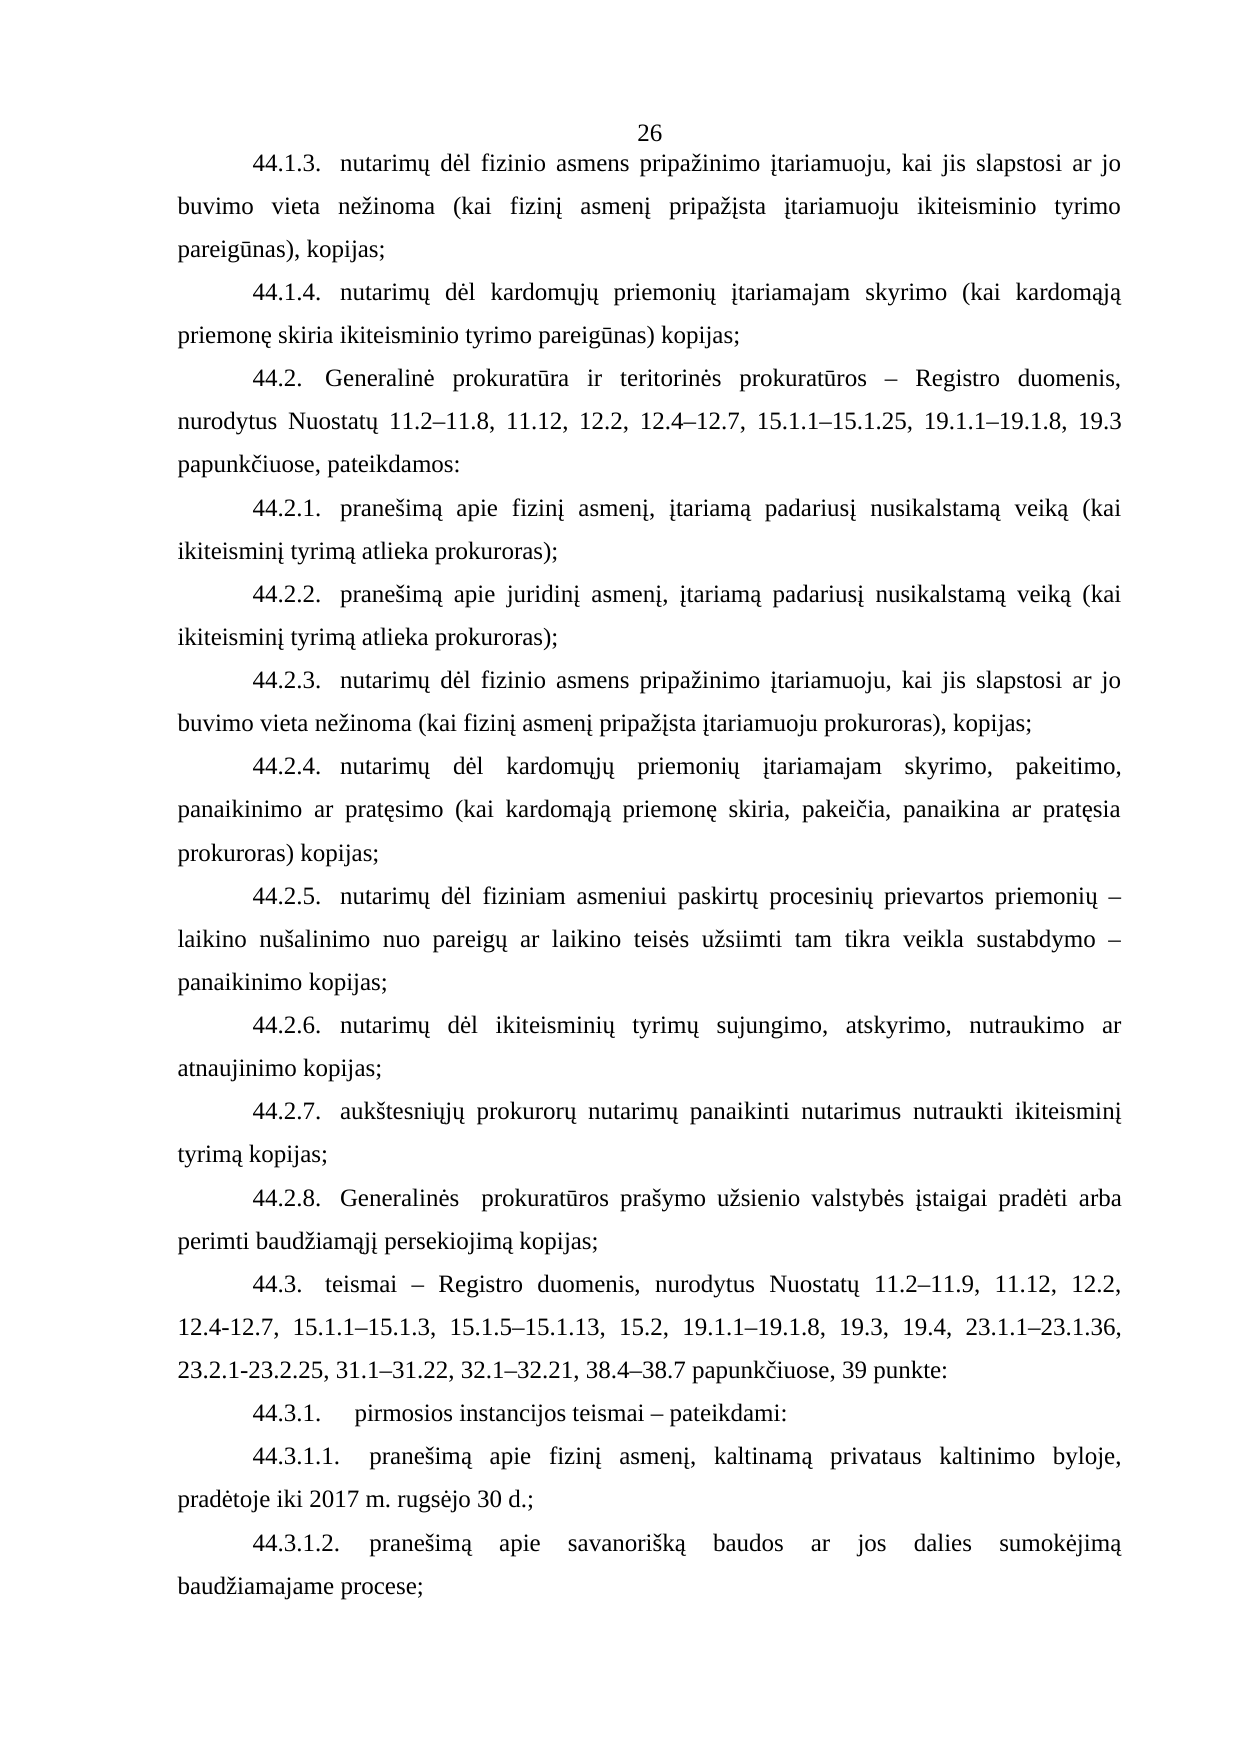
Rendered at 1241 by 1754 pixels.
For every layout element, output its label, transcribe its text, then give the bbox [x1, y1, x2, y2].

text 44.3.1.2. pranešimą apie savanorišką baudos ar jos dalies sumokėjimą baudžiamajame procese; [177, 1528, 1122, 1599]
text 44.1.3. nutarimų dėl fizinio asmens pripažinimo įtariamuoju, kai jis slapstosi ar jo buvimo vieta nežinoma (kai fizinį asmenį pripažįsta įtariamuoju ikiteisminio tyrimo pareigūnas), kopijas; [177, 148, 1122, 263]
text 44.3.1. pirmosios instancijos teismai – pateikdami: [177, 1398, 1122, 1427]
text 44.2.3. nutarimų dėl fizinio asmens pripažinimo įtariamuoju, kai jis slapstosi ar jo buvimo vieta nežinoma (kai fizinį asmenį pripažįsta įtariamuoju prokuroras), kopijas; [177, 665, 1122, 737]
text 44.2.7. aukštesniųjų prokurorų nutarimų panaikinti nutarimus nutraukti ikiteisminį tyrimą kopijas; [177, 1096, 1122, 1168]
text 44.2.8. Generalinės prokuratūros prašymo užsienio valstybės įstaigai pradėti arba perimti baudžiamąjį persekiojimą kopijas; [177, 1183, 1122, 1254]
text 44.2.1. pranešimą apie fizinį asmenį, įtariamą padariusį nusikalstamą veiką (kai ikiteisminį tyrimą atlieka prokuroras); [177, 493, 1122, 564]
text 44.1.4. nutarimų dėl kardomųjų priemonių įtariamajam skyrimo (kai kardomąją priemonę skiria ikiteisminio tyrimo pareigūnas) kopijas; [177, 277, 1122, 349]
text 44.2.2. pranešimą apie juridinį asmenį, įtariamą padariusį nusikalstamą veiką (kai ikiteisminį tyrimą atlieka prokuroras); [177, 579, 1122, 651]
text 44.3.1.1. pranešimą apie fizinį asmenį, kaltinamą privataus kaltinimo byloje, pradėtoje iki 2017 m. rugsėjo 30 d.; [177, 1441, 1122, 1513]
text 44.2.6. nutarimų dėl ikiteisminių tyrimų sujungimo, atskyrimo, nutraukimo ar atnaujinimo kopijas; [177, 1010, 1122, 1082]
text 44.3. teismai – Registro duomenis, nurodytus Nuostatų 11.2–11.9, 11.12, 12.2, 12.4‑12.7, 15.1.1–15.1.3, 15.1.5–15.1.13, 15.2, 19.1.1–19.1.8, 19.3, 19.4, 23.1.1–23.1.36, 23.2.1‑23.2.25, 31.1–31.22, 32.1–32.21, 38.4–38.7 papunkčiuose, 39 punkte: [177, 1269, 1122, 1384]
text 44.2.4. nutarimų dėl kardomųjų priemonių įtariamajam skyrimo, pakeitimo, panaikinimo ar pratęsimo (kai kardomąją priemonę skiria, pakeičia, panaikina ar pratęsia prokuroras) kopijas; [177, 751, 1122, 866]
text 44.2. Generalinė prokuratūra ir teritorinės prokuratūros – Registro duomenis, nurodytus Nuostatų 11.2–11.8, 11.12, 12.2, 12.4–12.7, 15.1.1–15.1.25, 19.1.1–19.1.8, 19.3 papunkčiuose, pateikdamos: [177, 363, 1122, 478]
text 44.2.5. nutarimų dėl fiziniam asmeniui paskirtų procesinių prievartos priemonių – laikino nušalinimo nuo pareigų ar laikino teisės užsiimti tam tikra veikla sustabdymo – panaikinimo kopijas; [177, 881, 1122, 996]
